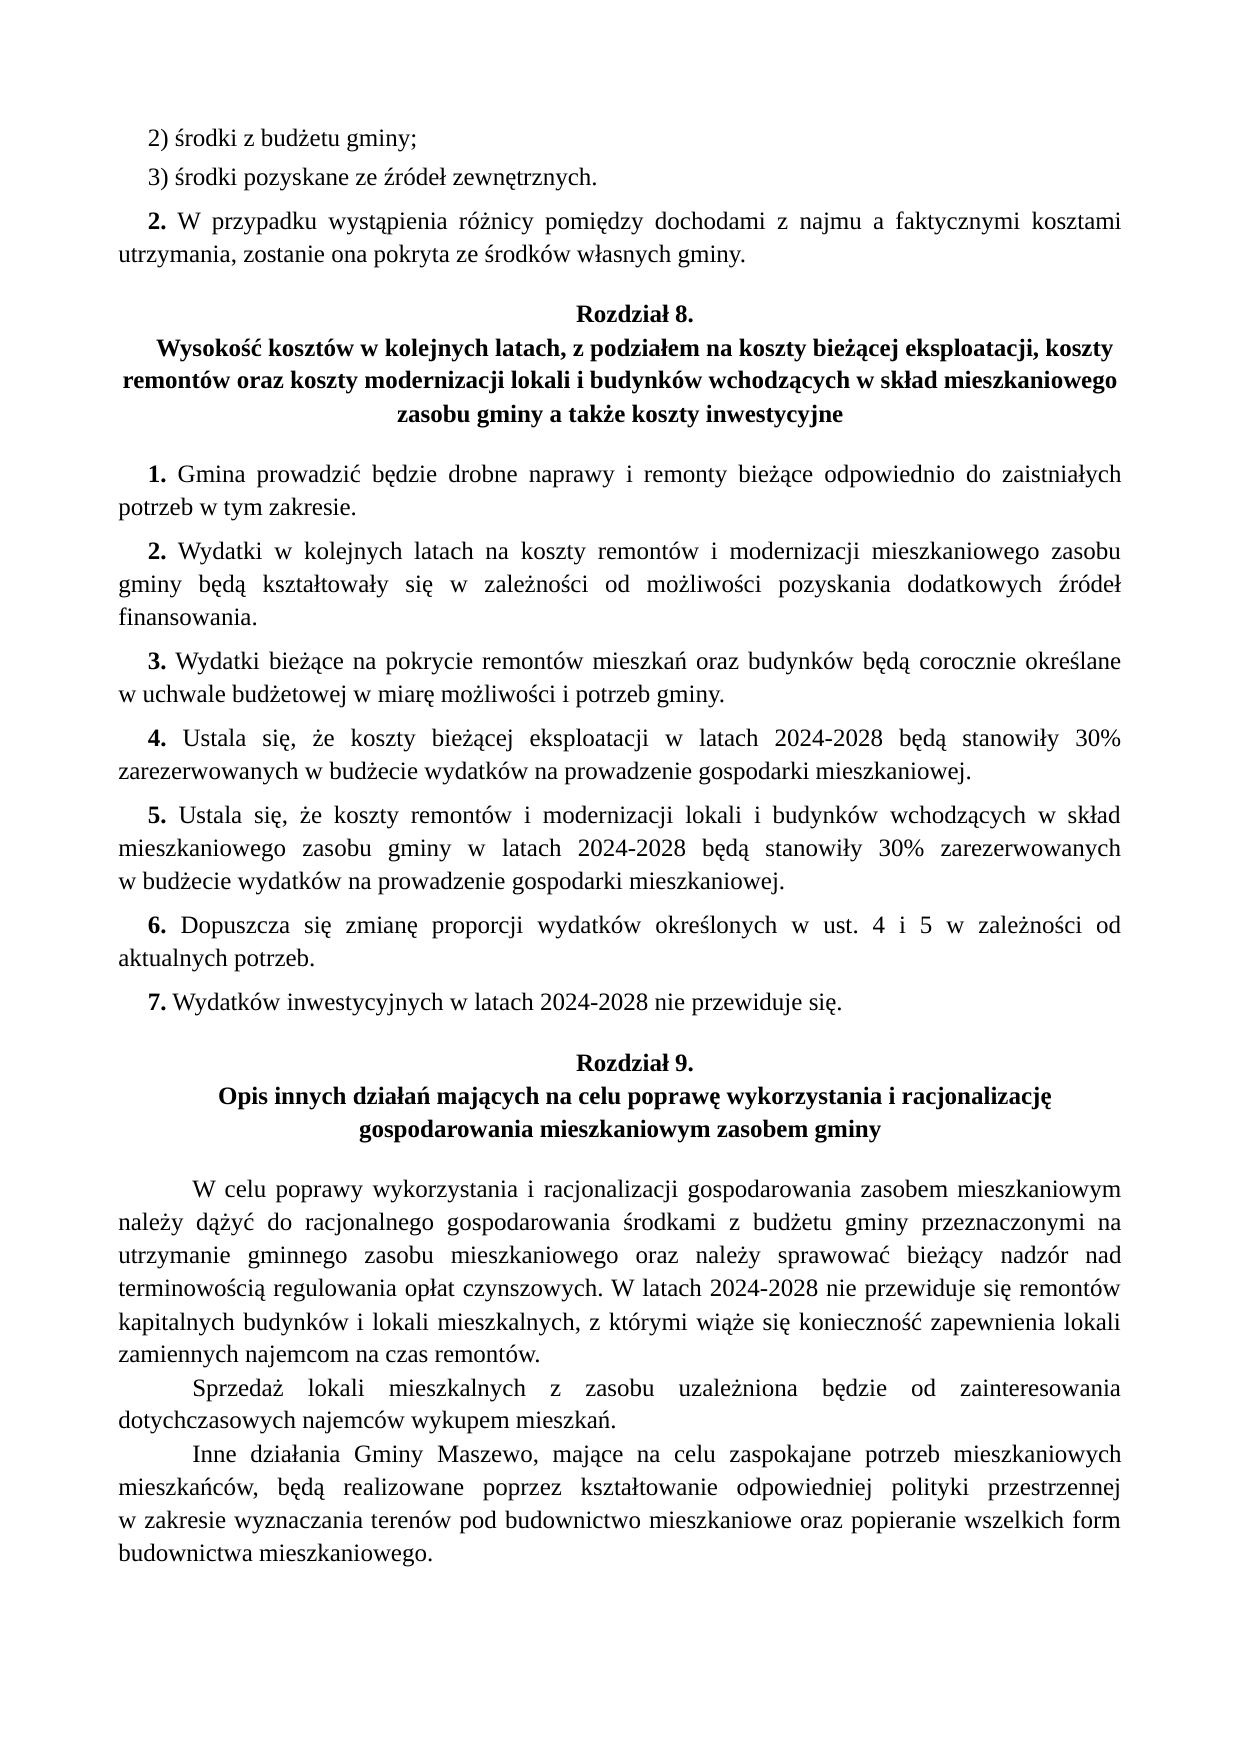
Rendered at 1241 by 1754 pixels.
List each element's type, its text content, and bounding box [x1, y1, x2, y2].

text Wysokość kosztów w kolejnych latach, z podziałem na koszty bieżącej eksploatacji, koszty remontów oraz koszty modernizacji lokali i budynków wchodzących w skład mieszkaniowego zasobu gminy a także koszty inwestycyjne [118, 333, 1122, 427]
text Rozdział 8. [118, 299, 1122, 328]
text Sprzedaż lokali mieszkalnych z zasobu uzależniona będzie od zainteresowania dotychczasowych najemców wykupem mieszkań. [118, 1373, 1122, 1434]
text 1. Gmina prowadzić będzie drobne naprawy i remonty bieżące odpowiednio do zaistniałych potrzeb w tym zakresie. [118, 459, 1122, 521]
text W celu poprawy wykorzystania i racjonalizacji gospodarowania zasobem mieszkaniowym należy dążyć do racjonalnego gospodarowania środkami z budżetu gminy przeznaczonymi na utrzymanie gminnego zasobu mieszkaniowego oraz należy sprawować bieżący nadzór nad terminowością regulowania opłat czynszowych. W latach 2024-2028 nie przewiduje się remontów kapitalnych budynków i lokali mieszkalnych, z którymi wiąże się konieczność zapewnienia lokali zamiennych najemcom na czas remontów. [118, 1174, 1122, 1368]
text Inne działania Gminy Maszewo, mające na celu zaspokajane potrzeb mieszkaniowych mieszkańców, będą realizowane poprzez kształtowanie odpowiedniej polityki przestrzennej w zakresie wyznaczania terenów pod budownictwo mieszkaniowe oraz popieranie wszelkich form budownictwa mieszkaniowego. [118, 1439, 1122, 1566]
text 2. Wydatki w kolejnych latach na koszty remontów i modernizacji mieszkaniowego zasobu gminy będą kształtowały się w zależności od możliwości pozyskania dodatkowych źródeł finansowania. [118, 536, 1122, 631]
text 4. Ustala się, że koszty bieżącej eksploatacji w latach 2024-2028 będą stanowiły 30% zarezerwowanych w budżecie wydatków na prowadzenie gospodarki mieszkaniowej. [118, 723, 1122, 785]
text 3. Wydatki bieżące na pokrycie remontów mieszkań oraz budynków będą corocznie określane w uchwale budżetowej w miarę możliwości i potrzeb gminy. [118, 646, 1122, 708]
text 6. Dopuszcza się zmianę proporcji wydatków określonych w ust. 4 i 5 w zależności od aktualnych potrzeb. [118, 910, 1122, 972]
text Rozdział 9. [118, 1048, 1122, 1077]
text 5. Ustala się, że koszty remontów i modernizacji lokali i budynków wchodzących w skład mieszkaniowego zasobu gminy w latach 2024-2028 będą stanowiły 30% zarezerwowanych w budżecie wydatków na prowadzenie gospodarki mieszkaniowej. [118, 800, 1122, 895]
text Opis innych działań mających na celu poprawę wykorzystania i racjonalizację gospodarowania mieszkaniowym zasobem gminy [118, 1081, 1122, 1143]
text 3) środki pozyskane ze źródeł zewnętrznych. [118, 162, 1122, 191]
text 7. Wydatków inwestycyjnych w latach 2024-2028 nie przewiduje się. [118, 987, 1122, 1016]
text 2. W przypadku wystąpienia różnicy pomiędzy dochodami z najmu a faktycznymi kosztami utrzymania, zostanie ona pokryta ze środków własnych gminy. [118, 206, 1122, 268]
text 2) środki z budżetu gminy; [118, 123, 1122, 152]
